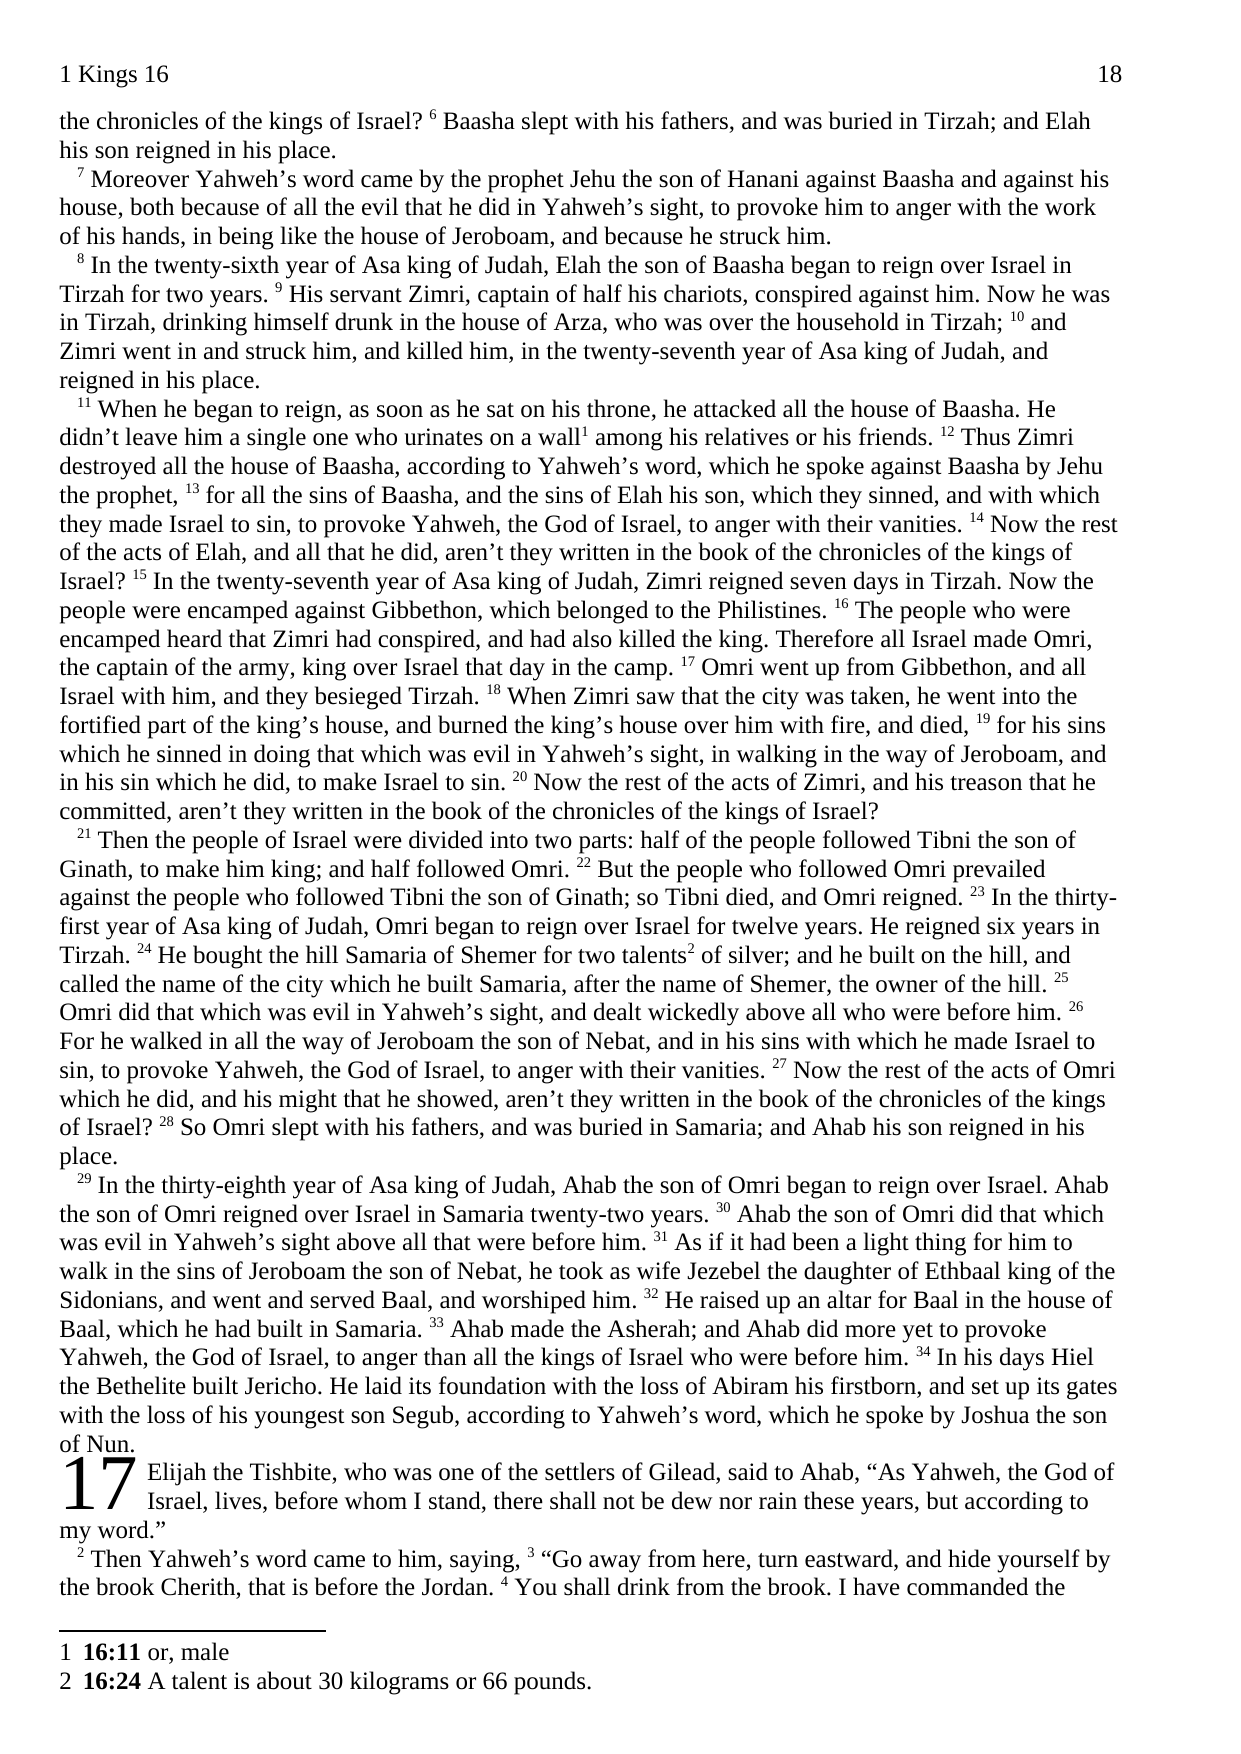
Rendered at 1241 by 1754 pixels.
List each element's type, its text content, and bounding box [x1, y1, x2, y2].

text 16:24 A talent is about 30 kilograms or 66 pounds. [59, 1666, 1122, 1695]
text 2 Then Yahweh’s word came to him, saying, 3 “Go away from here, turn eastward, and hide yourself by the brook Cherith, that is before the Jordan. 4 You shall drink from the brook. I have commanded the [59, 1544, 1122, 1601]
text 29 In the thirty-eighth year of Asa king of Judah, Ahab the son of Omri began to reign over Israel. Ahab the son of Omri reigned over Israel in Samaria twenty-two years. 30 Ahab the son of Omri did that which was evil in Yahweh’s sight above all that were before him. 31 As if it had been a light thing for him to walk in the sins of Jeroboam the son of Nebat, he took as wife Jezebel the daughter of Ethbaal king of the Sidonians, and went and served Baal, and worshiped him. 32 He raised up an altar for Baal in the house of Baal, which he had built in Samaria. 33 Ahab made the Asherah; and Ahab did more yet to provoke Yahweh, the God of Israel, to anger than all the kings of Israel who were before him. 34 In his days Hiel the Bethelite built Jericho. He laid its foundation with the loss of Abiram his firstborn, and set up its gates with the loss of his youngest son Segub, according to Yahweh’s word, which he spoke by Joshua the son of Nun. [59, 1170, 1122, 1457]
text 16:11 or, male [59, 1637, 1122, 1666]
text 17Elijah the Tishbite, who was one of the settlers of Gilead, said to Ahab, “As Yahweh, the God of Israel, lives, before whom I stand, there shall not be dew nor rain these years, but according to my word.” [59, 1457, 1122, 1544]
text 7 Moreover Yahweh’s word came by the prophet Jehu the son of Hanani against Baasha and against his house, both because of all the evil that he did in Yahweh’s sight, to provoke him to anger with the work of his hands, in being like the house of Jeroboam, and because he struck him. [59, 164, 1122, 250]
text the chronicles of the kings of Israel? 6 Baasha slept with his fathers, and was buried in Tirzah; and Elah his son reigned in his place. [59, 106, 1122, 164]
text 21 Then the people of Israel were divided into two parts: half of the people followed Tibni the son of Ginath, to make him king; and half followed Omri. 22 But the people who followed Omri prevailed against the people who followed Tibni the son of Ginath; so Tibni died, and Omri reigned. 23 In the thirty-first year of Asa king of Judah, Omri began to reign over Israel for twelve years. He reigned six years in Tirzah. 24 He bought the hill Samaria of Shemer for two talents of silver; and he built on the hill, and called the name of the city which he built Samaria, after the name of Shemer, the owner of the hill. 25 Omri did that which was evil in Yahweh’s sight, and dealt wickedly above all who were before him. 26 For he walked in all the way of Jeroboam the son of Nebat, and in his sins with which he made Israel to sin, to provoke Yahweh, the God of Israel, to anger with their vanities. 27 Now the rest of the acts of Omri which he did, and his might that he showed, aren’t they written in the book of the chronicles of the kings of Israel? 28 So Omri slept with his fathers, and was buried in Samaria; and Ahab his son reigned in his place. [59, 825, 1122, 1170]
text 8 In the twenty-sixth year of Asa king of Judah, Elah the son of Baasha began to reign over Israel in Tirzah for two years. 9 His servant Zimri, captain of half his chariots, conspired against him. Now he was in Tirzah, drinking himself drunk in the house of Arza, who was over the household in Tirzah; 10 and Zimri went in and struck him, and killed him, in the twenty-seventh year of Asa king of Judah, and reigned in his place. [59, 250, 1122, 394]
text 11 When he began to reign, as soon as he sat on his throne, he attacked all the house of Baasha. He didn’t leave him a single one who urinates on a wall among his relatives or his friends. 12 Thus Zimri destroyed all the house of Baasha, according to Yahweh’s word, which he spoke against Baasha by Jehu the prophet, 13 for all the sins of Baasha, and the sins of Elah his son, which they sinned, and with which they made Israel to sin, to provoke Yahweh, the God of Israel, to anger with their vanities. 14 Now the rest of the acts of Elah, and all that he did, aren’t they written in the book of the chronicles of the kings of Israel? 15 In the twenty-seventh year of Asa king of Judah, Zimri reigned seven days in Tirzah. Now the people were encamped against Gibbethon, which belonged to the Philistines. 16 The people who were encamped heard that Zimri had conspired, and had also killed the king. Therefore all Israel made Omri, the captain of the army, king over Israel that day in the camp. 17 Omri went up from Gibbethon, and all Israel with him, and they besieged Tirzah. 18 When Zimri saw that the city was taken, he went into the fortified part of the king’s house, and burned the king’s house over him with fire, and died, 19 for his sins which he sinned in doing that which was evil in Yahweh’s sight, in walking in the way of Jeroboam, and in his sin which he did, to make Israel to sin. 20 Now the rest of the acts of Zimri, and his treason that he committed, aren’t they written in the book of the chronicles of the kings of Israel? [59, 394, 1122, 825]
